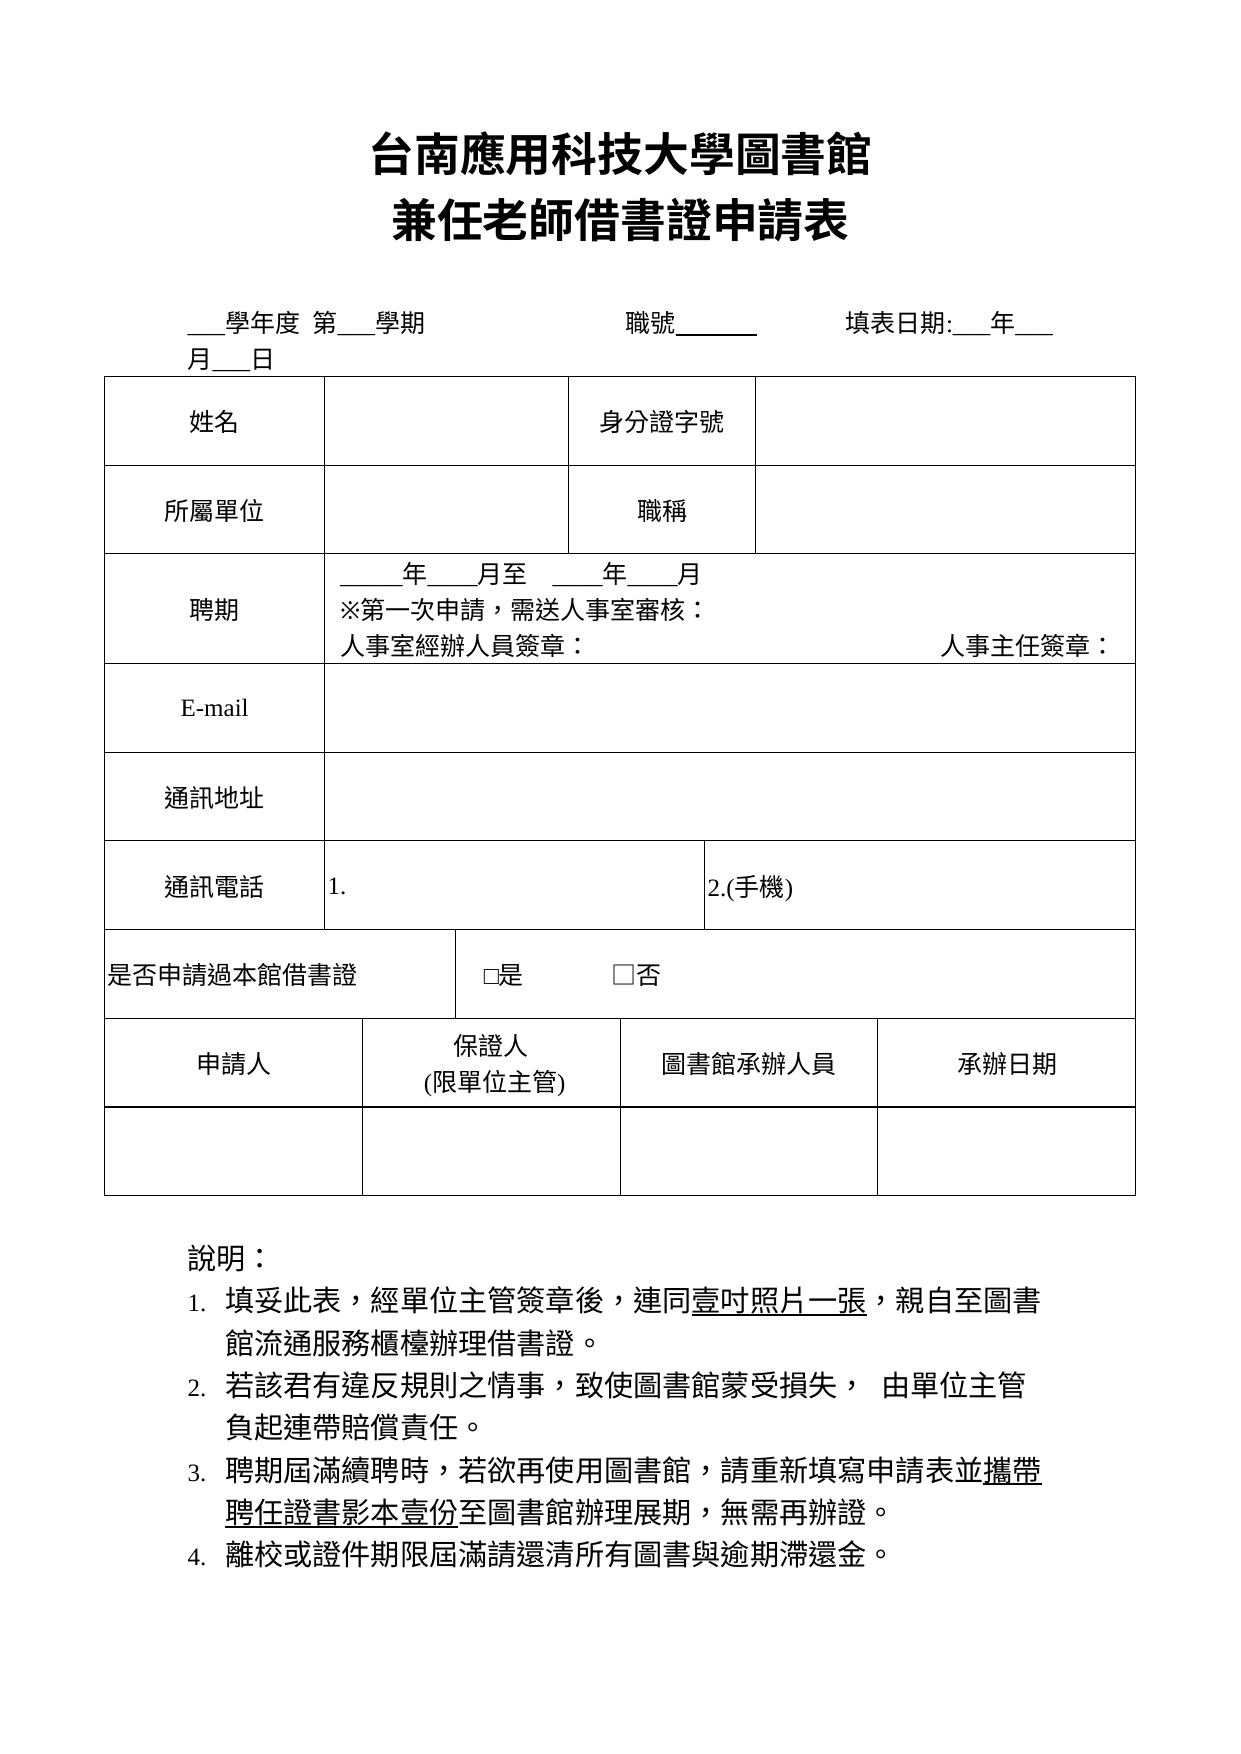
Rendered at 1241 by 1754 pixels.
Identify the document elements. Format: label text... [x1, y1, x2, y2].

table_cell [105, 1108, 362, 1195]
table_cell [325, 753, 1135, 840]
list 若該君有違反規則之情事，致使圖書館蒙受損失， 由單位主管負起連帶賠償責任。 [187, 1363, 1053, 1447]
table_cell 承辦日期 [878, 1019, 1135, 1106]
table_header [325, 377, 568, 465]
table_header 姓名 [105, 377, 324, 465]
table_cell [363, 1108, 620, 1195]
table_header [756, 377, 1135, 465]
table_cell _____年____月至 ____年____月 ※第一次申請，需送人事室審核： 人事室經辦人員簽章： 人事主任簽章： [325, 554, 1135, 663]
table_cell [756, 466, 1135, 553]
list 填妥此表，經單位主管簽章後，連同壹吋照片一張，親自至圖書館流通服務櫃檯辦理借書證。 [187, 1278, 1053, 1363]
table_cell 1. [325, 841, 704, 929]
table_cell □是 □否 [456, 930, 1135, 1018]
text 說明： [187, 1236, 1053, 1278]
table_cell E-mail [105, 664, 324, 752]
table_cell 職稱 [569, 466, 755, 553]
table_cell [325, 466, 568, 553]
table_cell 2.(手機) [705, 841, 1135, 929]
text 兼任老師借書證申請表 [187, 184, 1053, 251]
list 聘期屆滿續聘時，若欲再使用圖書館，請重新填寫申請表並攜帶聘任證書影本壹份至圖書館辦理展期，無需再辦證。 [187, 1447, 1053, 1532]
table_cell 是否申請過本館借書證 [105, 930, 455, 1018]
text 台南應用科技大學圖書館 [187, 118, 1053, 184]
table_header 身分證字號 [569, 377, 755, 465]
table_cell 所屬單位 [105, 466, 324, 553]
table_cell [621, 1108, 877, 1195]
table_cell 通訊地址 [105, 753, 324, 840]
text ___學年度 第___學期 職號___ 填表日期:___年___月___日 [187, 303, 1053, 376]
table_cell [325, 664, 1135, 752]
table_cell 通訊電話 [105, 841, 324, 929]
table_cell 圖書館承辦人員 [621, 1019, 877, 1106]
table_cell 保證人 (限單位主管) [363, 1019, 620, 1106]
list 離校或證件期限屆滿請還清所有圖書與逾期滯還金。 [187, 1532, 1053, 1574]
table_cell 申請人 [105, 1019, 362, 1106]
table_cell [878, 1108, 1135, 1195]
table_cell 聘期 [105, 554, 324, 663]
